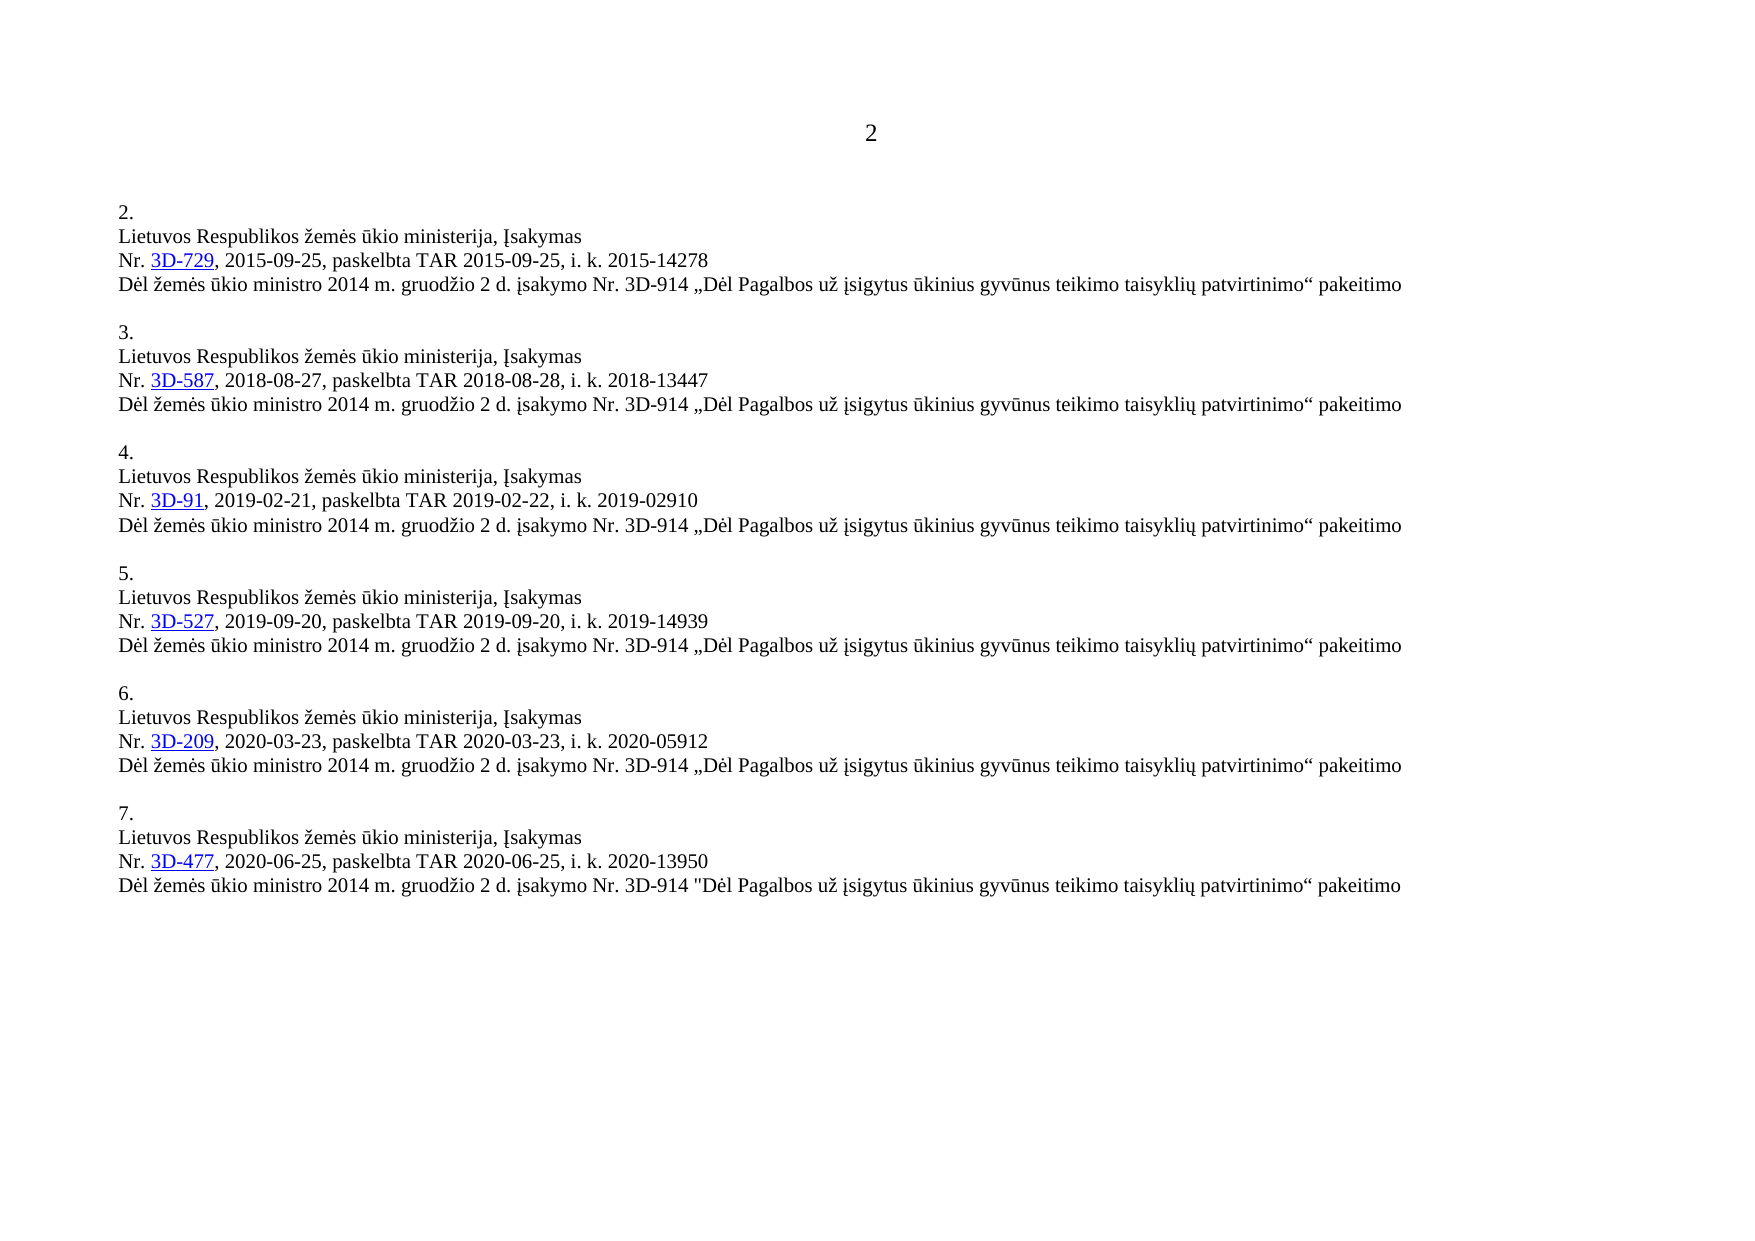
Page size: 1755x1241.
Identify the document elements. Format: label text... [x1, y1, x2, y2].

text 7. [118, 801, 1624, 825]
text Lietuvos Respublikos žemės ūkio ministerija, Įsakymas [118, 224, 1624, 248]
text Dėl žemės ūkio ministro 2014 m. gruodžio 2 d. įsakymo Nr. 3D-914 „Dėl Pagalbos už įsigytus ūkinius gyvūnus teikimo taisyklių patvirtinimo“ pakeitimo [118, 272, 1624, 296]
text Lietuvos Respublikos žemės ūkio ministerija, Įsakymas [118, 825, 1624, 849]
text Lietuvos Respublikos žemės ūkio ministerija, Įsakymas [118, 585, 1624, 609]
text Lietuvos Respublikos žemės ūkio ministerija, Įsakymas [118, 705, 1624, 729]
text Nr. 3D-209, 2020-03-23, paskelbta TAR 2020-03-23, i. k. 2020-05912 [118, 729, 1624, 753]
text 5. [118, 561, 1624, 585]
text Dėl žemės ūkio ministro 2014 m. gruodžio 2 d. įsakymo Nr. 3D-914 „Dėl Pagalbos už įsigytus ūkinius gyvūnus teikimo taisyklių patvirtinimo“ pakeitimo [118, 633, 1624, 657]
text Nr. 3D-527, 2019-09-20, paskelbta TAR 2019-09-20, i. k. 2019-14939 [118, 609, 1624, 633]
text Nr. 3D-91, 2019-02-21, paskelbta TAR 2019-02-22, i. k. 2019-02910 [118, 488, 1624, 512]
text 6. [118, 681, 1624, 705]
text Dėl žemės ūkio ministro 2014 m. gruodžio 2 d. įsakymo Nr. 3D-914 "Dėl Pagalbos už įsigytus ūkinius gyvūnus teikimo taisyklių patvirtinimo“ pakeitimo [118, 873, 1624, 897]
text 4. [118, 440, 1624, 464]
text Dėl žemės ūkio ministro 2014 m. gruodžio 2 d. įsakymo Nr. 3D-914 „Dėl Pagalbos už įsigytus ūkinius gyvūnus teikimo taisyklių patvirtinimo“ pakeitimo [118, 753, 1624, 777]
text Nr. 3D-477, 2020-06-25, paskelbta TAR 2020-06-25, i. k. 2020-13950 [118, 849, 1624, 873]
text Nr. 3D-587, 2018-08-27, paskelbta TAR 2018-08-28, i. k. 2018-13447 [118, 368, 1624, 392]
text Lietuvos Respublikos žemės ūkio ministerija, Įsakymas [118, 344, 1624, 368]
text Lietuvos Respublikos žemės ūkio ministerija, Įsakymas [118, 464, 1624, 488]
text Nr. 3D-729, 2015-09-25, paskelbta TAR 2015-09-25, i. k. 2015-14278 [118, 248, 1624, 272]
text 2. [118, 200, 1624, 224]
text Dėl žemės ūkio ministro 2014 m. gruodžio 2 d. įsakymo Nr. 3D-914 „Dėl Pagalbos už įsigytus ūkinius gyvūnus teikimo taisyklių patvirtinimo“ pakeitimo [118, 392, 1624, 416]
text Dėl žemės ūkio ministro 2014 m. gruodžio 2 d. įsakymo Nr. 3D-914 „Dėl Pagalbos už įsigytus ūkinius gyvūnus teikimo taisyklių patvirtinimo“ pakeitimo [118, 512, 1624, 537]
text 3. [118, 320, 1624, 344]
